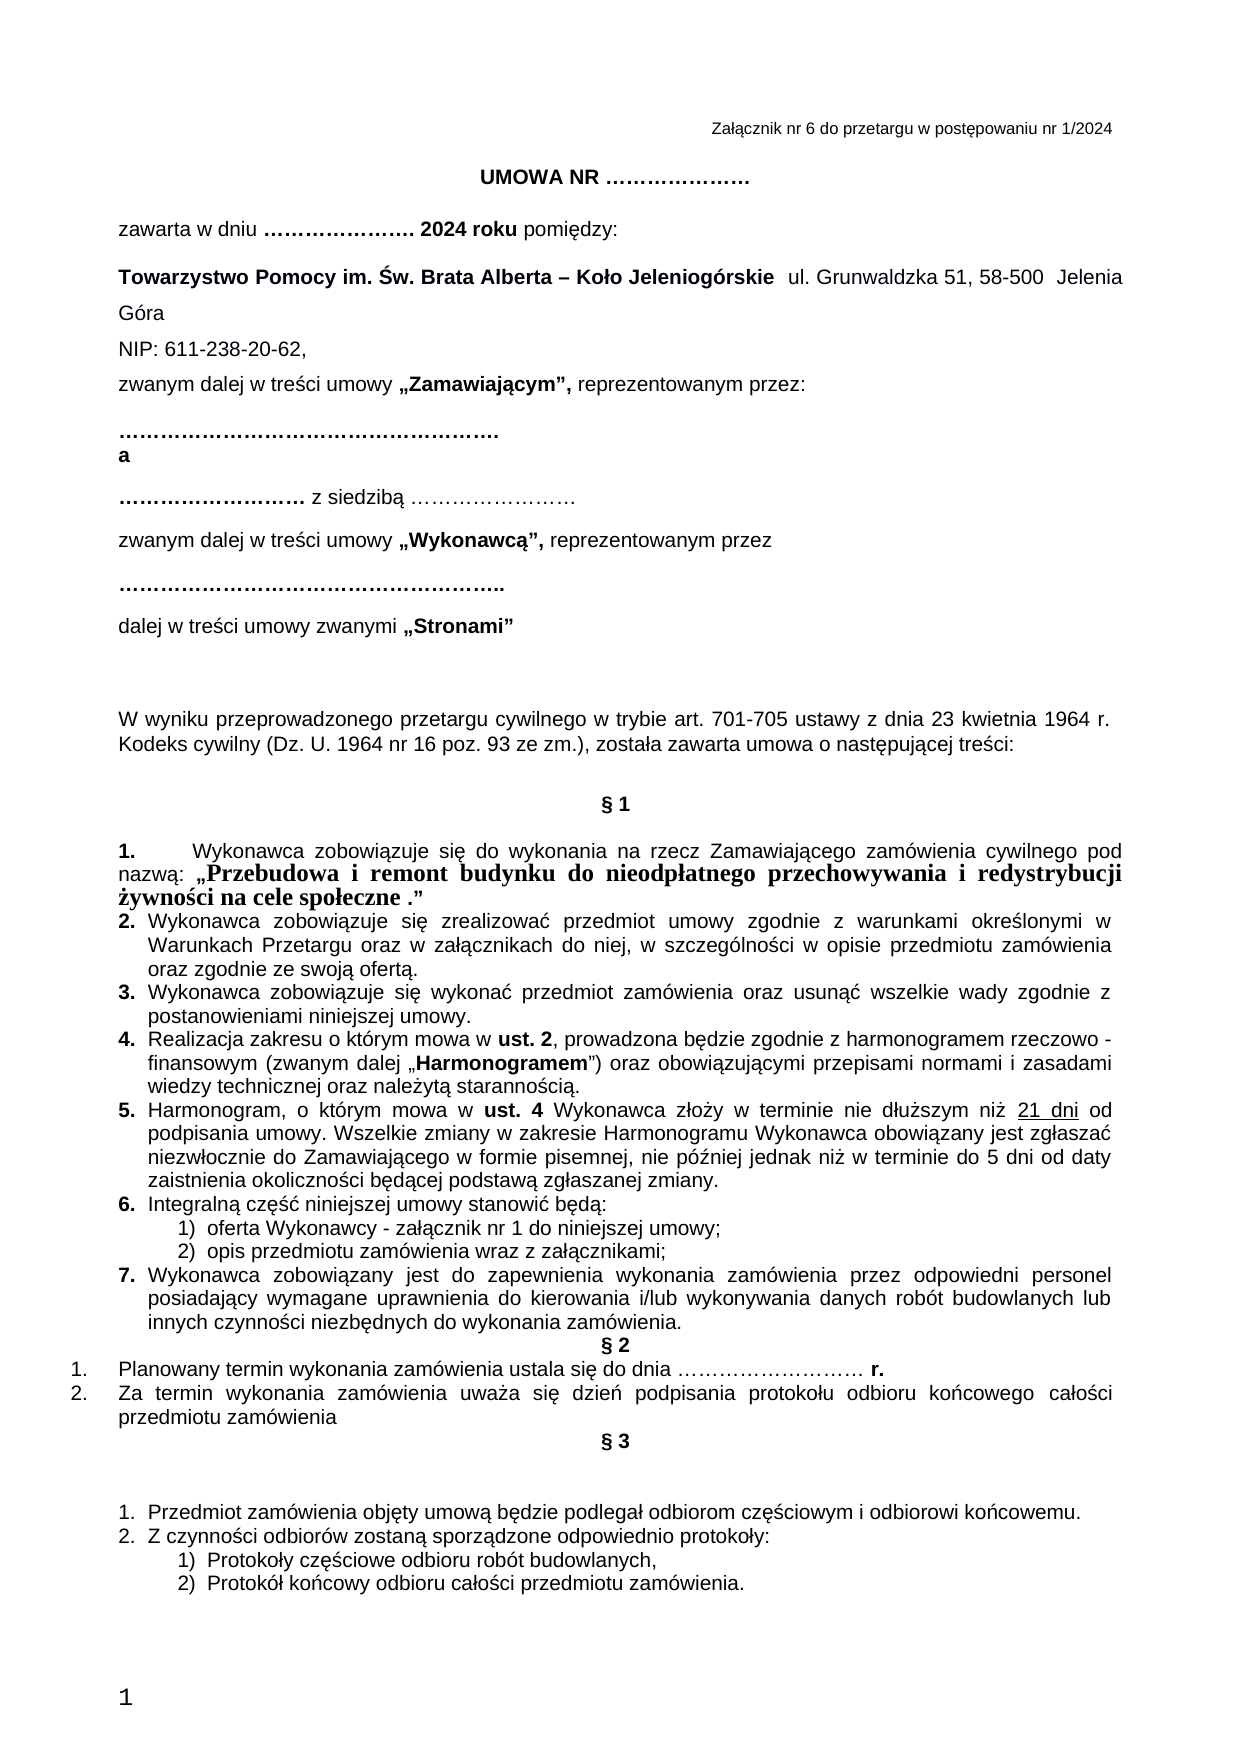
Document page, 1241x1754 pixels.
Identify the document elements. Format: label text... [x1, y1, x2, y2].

list Protokoły częściowe odbioru robót budowlanych, [177, 1548, 1112, 1572]
text W wyniku przeprowadzonego przetargu cywilnego w trybie art. 701-705 ustawy z dnia 23 kwietnia 1964 r. Kodeks cywilny (Dz. U. 1964 nr 16 poz. 93 ze zm.), została zawarta umowa o następującej treści: [118, 707, 1112, 756]
text § 2 [118, 1334, 1112, 1357]
text zawarta w dniu …………………. 2024 roku pomiędzy: [118, 218, 1112, 242]
text UMOWA NR ………………… [118, 168, 1112, 189]
text § 1 [118, 792, 1113, 816]
list Za termin wykonania zamówienia uważa się dzień podpisania protokołu odbioru końcowego całości przedmiotu zamówienia [70, 1381, 1112, 1429]
text zwanym dalej w treści umowy „Zamawiającym”, reprezentowanym przez: [118, 373, 1112, 397]
text a [118, 444, 1112, 467]
text zwanym dalej w treści umowy „Wykonawcą”, reprezentowanym przez [118, 528, 1112, 552]
list Protokół końcowy odbioru całości przedmiotu zamówienia. [177, 1572, 1112, 1596]
text ……………………… z siedzibą …………………… [118, 486, 1112, 509]
list Harmonogram, o którym mowa w ust. 4 Wykonawca złoży w terminie nie dłuższym niż 21 dni od podpisania umowy. Wszelkie zmiany w zakresie Harmonogramu Wykonawca obowiązany jest zgłaszać niezwłocznie do Zamawiającego w formie pisemnej, nie później jednak niż w terminie do 5 dni od daty zaistnienia okoliczności będącej podstawą zgłaszanej zmiany. [118, 1098, 1112, 1193]
text dalej w treści umowy zwanymi „Stronami” [118, 617, 1112, 638]
list opis przedmiotu zamówienia wraz z załącznikami; [177, 1240, 1112, 1263]
subtitle § 3 [118, 1429, 1112, 1453]
list Z czynności odbiorów zostaną sporządzone odpowiednio protokoły: [118, 1524, 1112, 1548]
text Załącznik nr 6 do przetargu w postępowaniu nr 1/2024 [118, 118, 1112, 139]
text NIP: 611-238-20-62, [118, 337, 1123, 361]
list Wykonawca zobowiązuje się zrealizować przedmiot umowy zgodnie z warunkami określonymi w Warunkach Przetargu oraz w załącznikach do niej, w szczególności w opisie przedmiotu zamówienia oraz zgodnie ze swoją ofertą. [118, 910, 1112, 981]
text ………………………………………………. [118, 420, 1112, 444]
list Wykonawca zobowiązuje się do wykonania na rzecz Zamawiającego zamówienia cywilnego pod nazwą: „Przebudowa i remont budynku do nieodpłatnego przechowywania i redystrybucji żywności na cele społeczne .” [118, 839, 1123, 910]
text Towarzystwo Pomocy im. Św. Brata Alberta – Koło Jeleniogórskie ul. Grunwaldzka 51, 58-500 Jelenia Góra [118, 265, 1123, 325]
list Integralną część niniejszej umowy stanowić będą: [118, 1193, 1112, 1216]
list Realizacja zakresu o którym mowa w ust. 2, prowadzona będzie zgodnie z harmonogramem rzeczowo - finansowym (zwanym dalej „Harmonogramem”) oraz obowiązującymi przepisami normami i zasadami wiedzy technicznej oraz należytą starannością. [118, 1028, 1112, 1098]
text ……………………………………………….. [118, 573, 1112, 596]
list Wykonawca zobowiązuje się wykonać przedmiot zamówienia oraz usunąć wszelkie wady zgodnie z postanowieniami niniejszej umowy. [118, 981, 1112, 1028]
list Wykonawca zobowiązany jest do zapewnienia wykonania zamówienia przez odpowiedni personel posiadający wymagane uprawnienia do kierowania i/lub wykonywania danych robót budowlanych lub innych czynności niezbędnych do wykonania zamówienia. [118, 1263, 1112, 1334]
list oferta Wykonawcy - załącznik nr 1 do niniejszej umowy; [177, 1216, 1112, 1240]
list Planowany termin wykonania zamówienia ustala się do dnia ……………………… r. [70, 1357, 1112, 1381]
list Przedmiot zamówienia objęty umową będzie podlegał odbiorom częściowym i odbiorowi końcowemu. [118, 1501, 1112, 1524]
